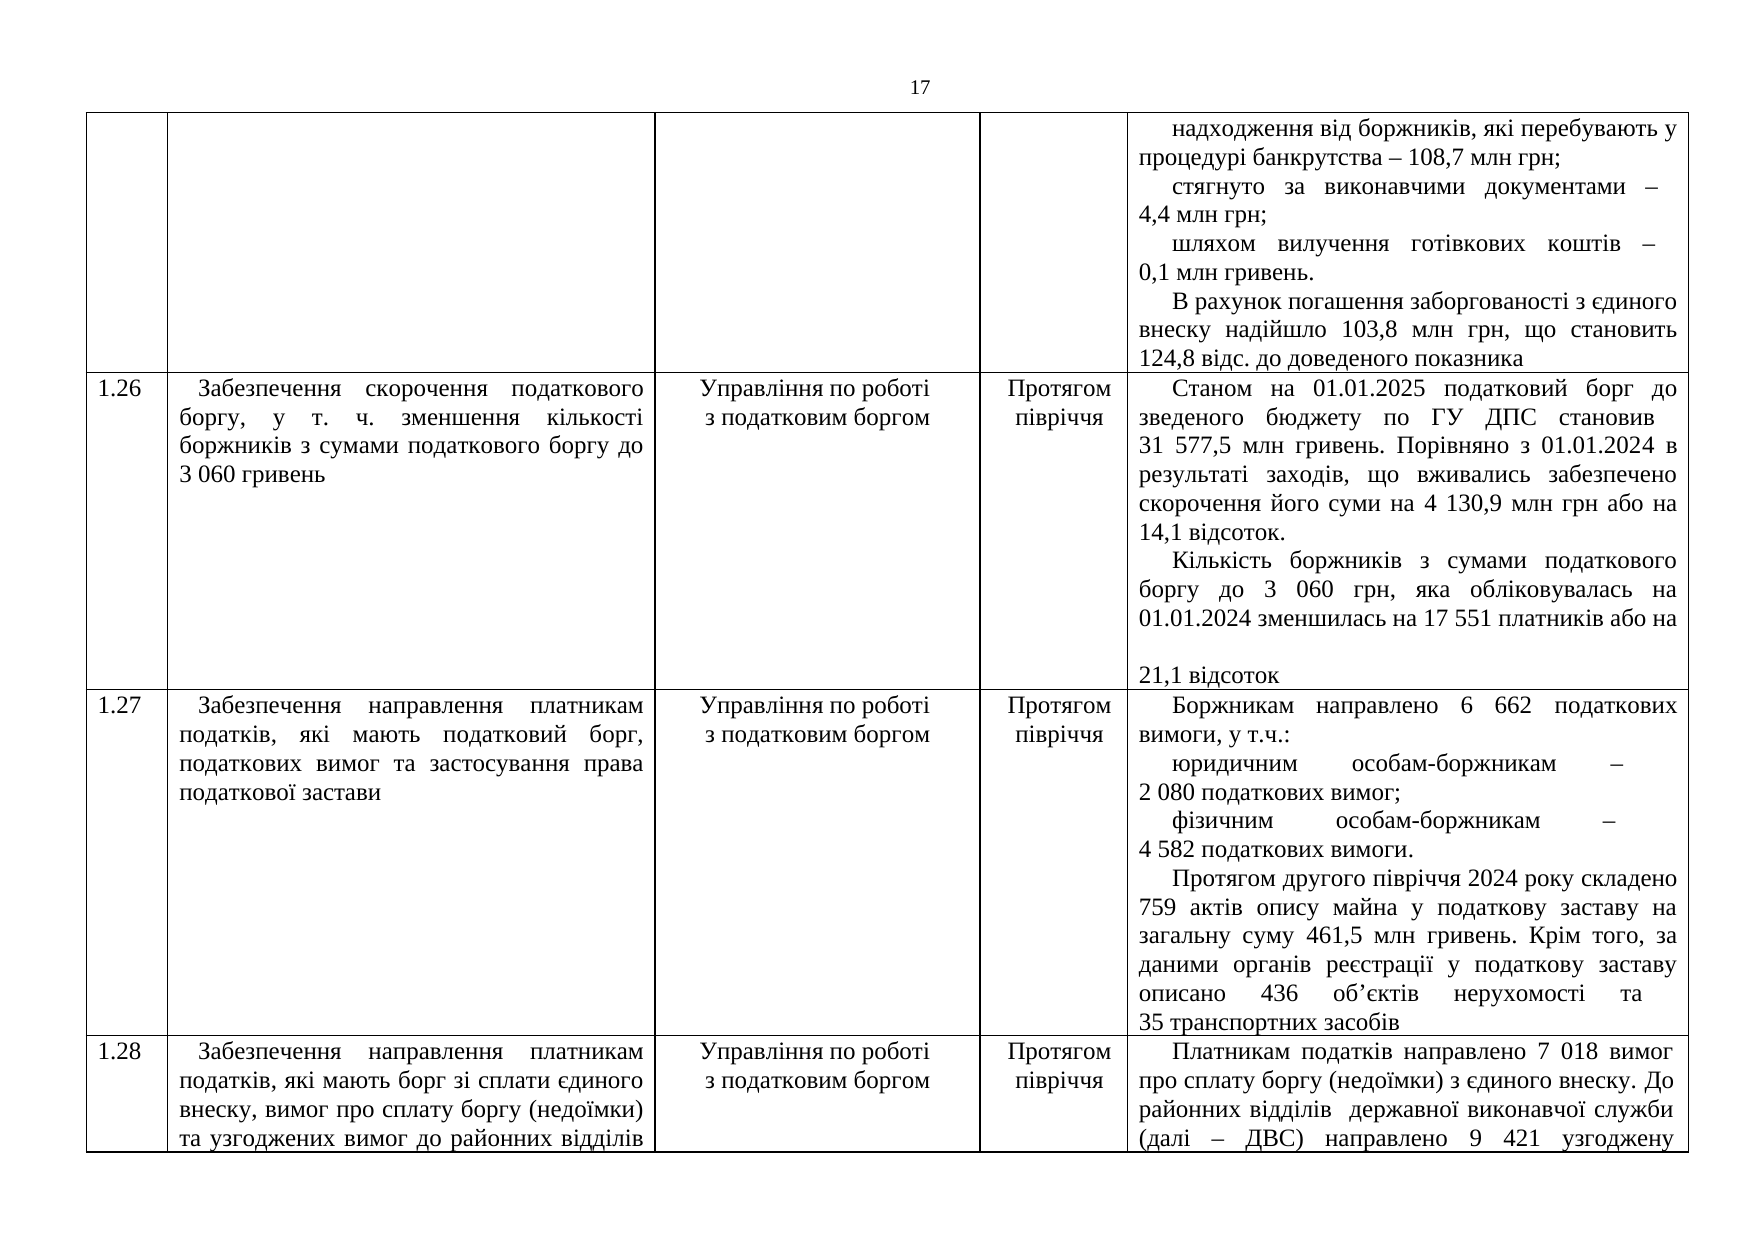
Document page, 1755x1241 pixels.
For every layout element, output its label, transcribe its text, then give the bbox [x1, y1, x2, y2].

table_cell Управління по роботі з податковим боргом [656, 1036, 979, 1151]
table_cell 1.28 [87, 1036, 167, 1151]
table_cell 1.26 [87, 373, 167, 689]
table_cell Управління по роботі з податковим боргом [656, 690, 979, 1035]
table_cell Боржникам направлено 6 662 податкових вимоги, у т.ч.: юридичним особам-боржникам – 2 080 податкових вимог; фізичним особам-боржникам – 4 582 податкових вимоги. Протягом другого півріччя 2024 року складено 759 актів опису майна у податкову заставу на загальну суму 461,5 млн гривень. Крім того, за даними органів реєстрації у податкову заставу описано 436 об’єктів нерухомості та 35 транспортних засобів [1128, 690, 1688, 1035]
table_cell Станом на 01.01.2025 податковий борг до зведеного бюджету по ГУ ДПС становив 31 577,5 млн гривень. Порівняно з 01.01.2024 в результаті заходів, що вживались забезпечено скорочення його суми на 4 130,9 млн грн або на 14,1 відсоток. Кількість боржників з сумами податкового боргу до 3 060 грн, яка обліковувалась на 01.01.2024 зменшилась на 17 551 платників або на 21,1 відсоток [1128, 373, 1688, 689]
table_cell Забезпечення направлення платникам податків, які мають борг зі сплати єдиного внеску, вимог про сплату боргу (недоїмки) та узгоджених вимог до районних відділів [168, 1036, 654, 1151]
table_cell Протягом півріччя [981, 1036, 1127, 1151]
table_cell [87, 113, 167, 372]
table_cell Забезпечення скорочення податкового боргу, у т. ч. зменшення кількості боржників з сумами податкового боргу до 3 060 гривень [168, 373, 654, 689]
table_cell надходження від боржників, які перебувають у процедурі банкрутства – 108,7 млн грн; стягнуто за виконавчими документами – 4,4 млн грн; шляхом вилучення готівкових коштів – 0,1 млн гривень. В рахунок погашення заборгованості з єдиного внеску надійшло 103,8 млн грн, що становить 124,8 відс. до доведеного показника [1128, 113, 1688, 372]
table_cell [981, 113, 1127, 372]
table_cell Управління по роботі з податковим боргом [656, 373, 979, 689]
table_cell [168, 113, 654, 372]
table_cell Платникам податків направлено 7 018 вимог про сплату боргу (недоїмки) з єдиного внеску. До районних відділів державної виконавчої служби (далі – ДВС) направлено 9 421 узгоджену [1128, 1036, 1688, 1151]
table_cell [656, 113, 979, 372]
table_cell Протягом півріччя [981, 373, 1127, 689]
table_cell Протягом півріччя [981, 690, 1127, 1035]
table_cell Забезпечення направлення платникам податків, які мають податковий борг, податкових вимог та застосування права податкової застави [168, 690, 654, 1035]
table_cell 1.27 [87, 690, 167, 1035]
